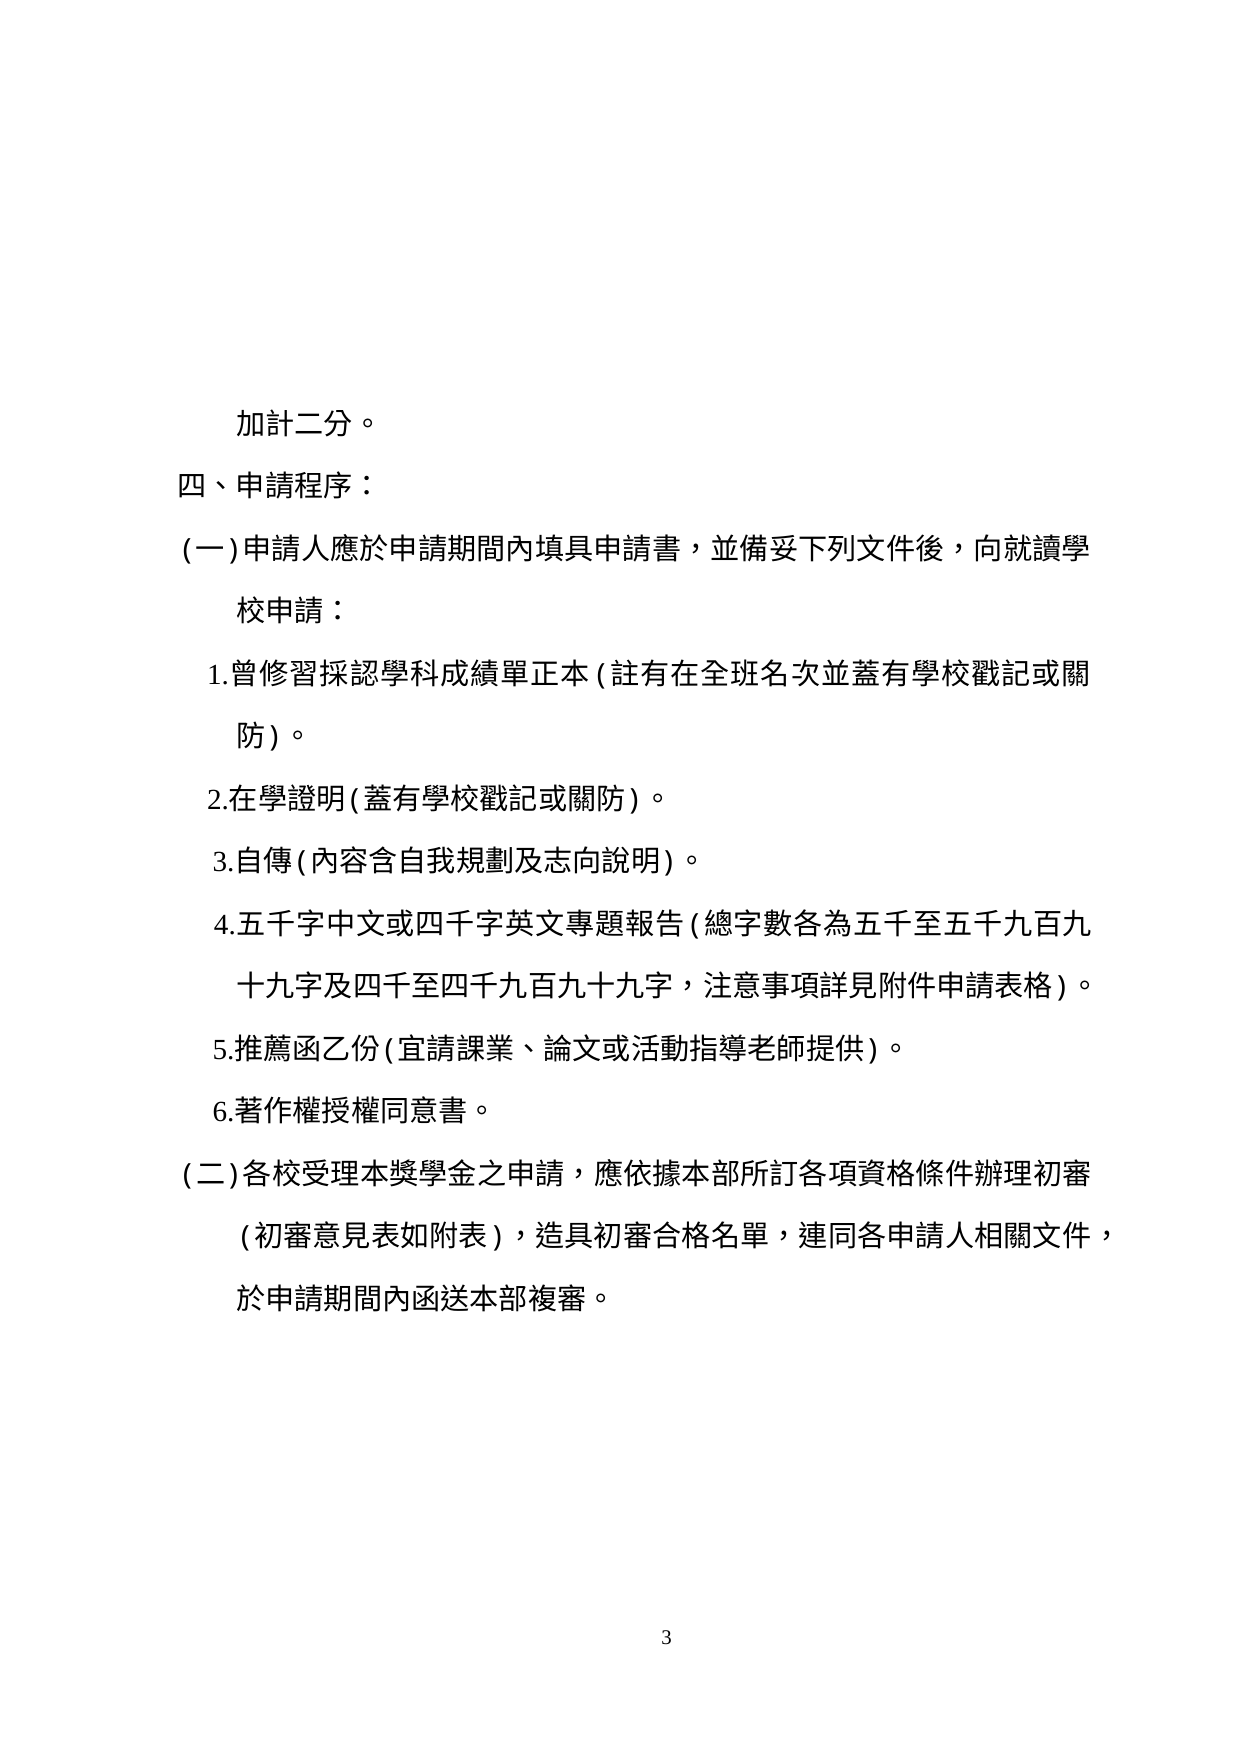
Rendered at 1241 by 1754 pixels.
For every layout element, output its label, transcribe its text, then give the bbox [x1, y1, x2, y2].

text 四、申請程序： [177, 442, 1092, 505]
text 5.推薦函乙份(宜請課業、論文或活動指導老師提供)。 [177, 1005, 1092, 1067]
text 加計二分。 [207, 380, 1092, 442]
text 4.五千字中文或四千字英文專題報告(總字數各為五千至五千九百九十九字及四千至四千九百九十九字，注意事項詳見附件申請表格)。 [177, 880, 1092, 1005]
text 6.著作權授權同意書。 [177, 1067, 1092, 1130]
text 2.在學證明(蓋有學校戳記或關防)。 [207, 755, 1092, 817]
text (二)各校受理本獎學金之申請，應依據本部所訂各項資格條件辦理初審(初審意見表如附表)，造具初審合格名單，連同各申請人相關文件，於申請期間內函送本部複審。 [178, 1130, 1092, 1317]
text 1.曾修習採認學科成績單正本(註有在全班名次並蓋有學校戳記或關防)。 [207, 630, 1092, 755]
text 3.自傳(內容含自我規劃及志向說明)。 [177, 817, 1092, 880]
text (一)申請人應於申請期間內填具申請書，並備妥下列文件後，向就讀學校申請： [178, 505, 1092, 630]
